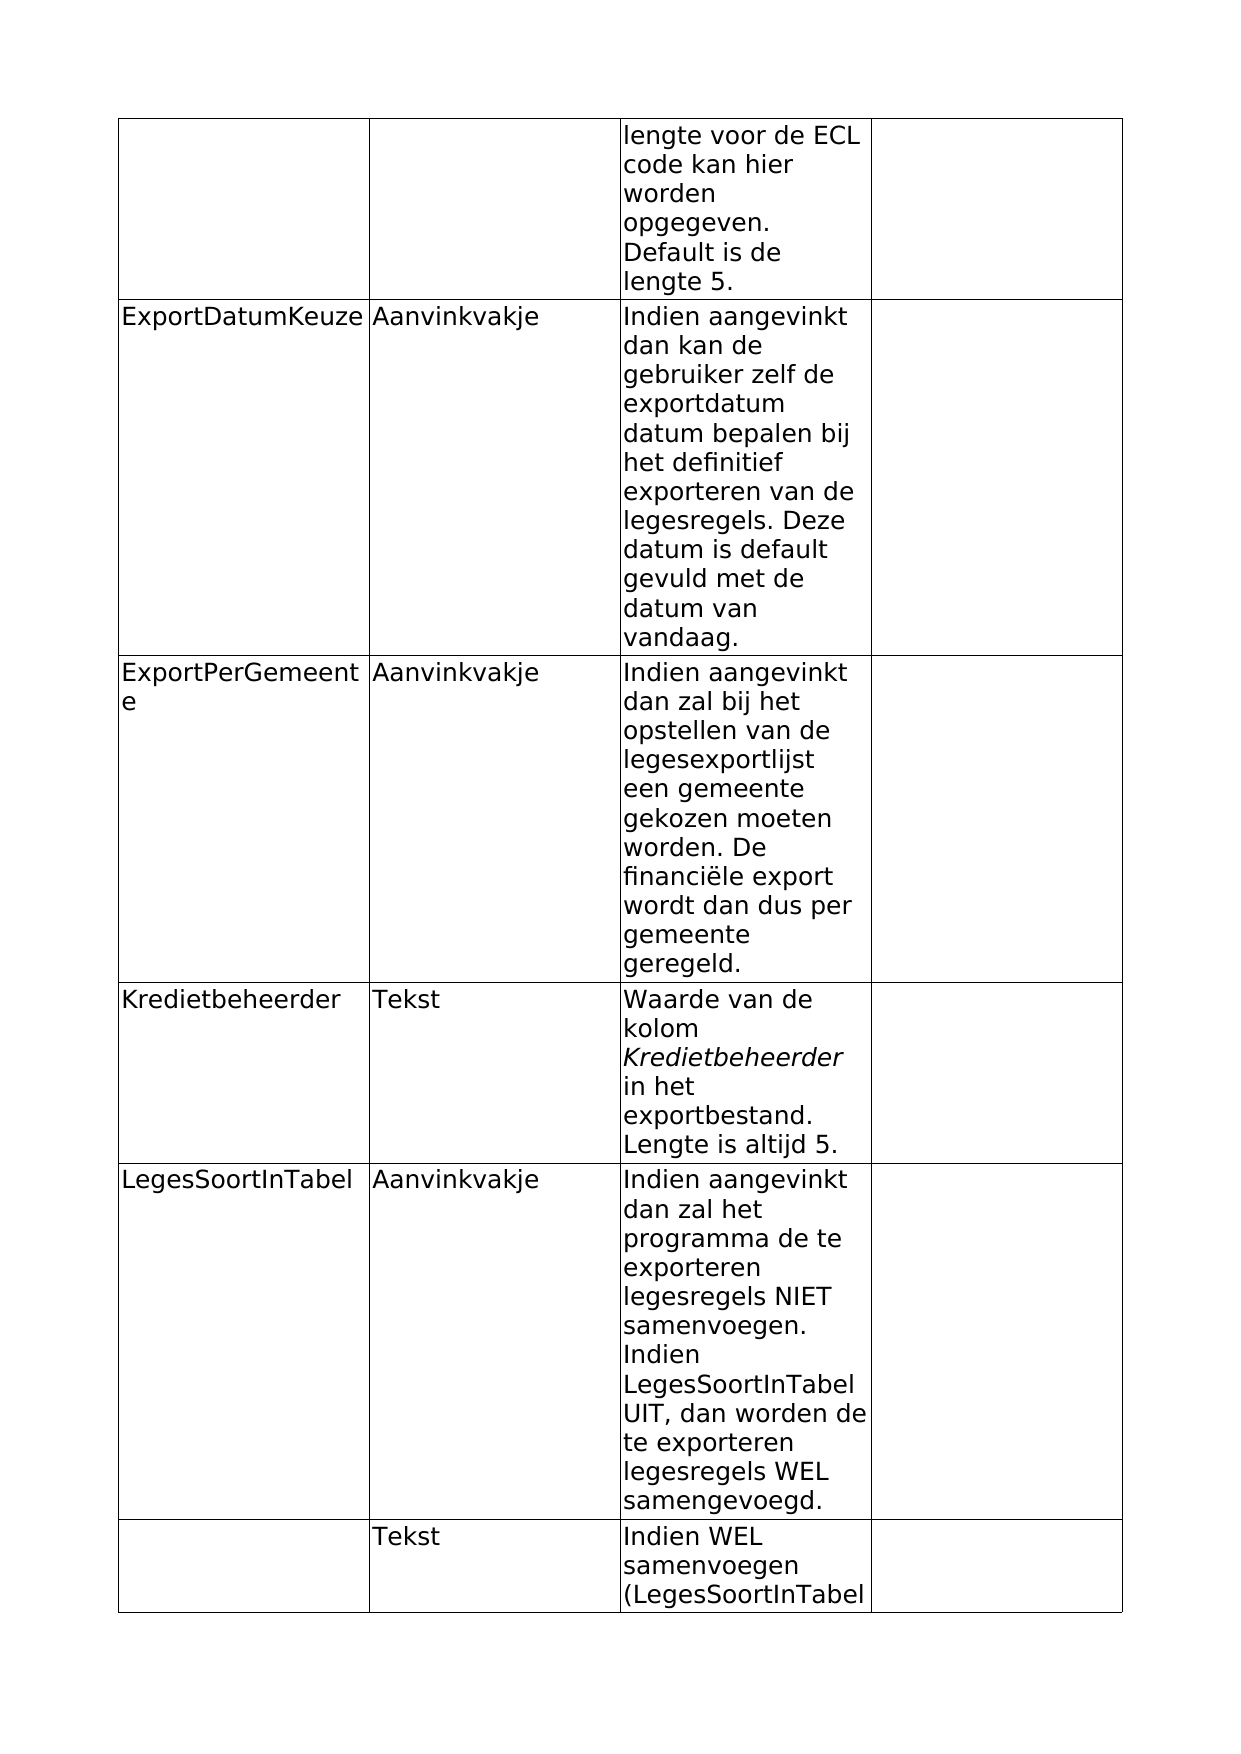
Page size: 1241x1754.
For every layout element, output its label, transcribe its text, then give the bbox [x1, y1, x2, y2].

table_cell Indien aangevinkt dan zal het programma de te exporteren legesregels NIET samenvoegen. Indien LegesSoortInTabel UIT, dan worden de te exporteren legesregels WEL samengevoegd. [621, 1164, 871, 1519]
table_cell [872, 656, 1122, 982]
table_cell lengte voor de ECL code kan hier worden opgegeven. Default is de lengte 5. [621, 119, 871, 299]
table_cell Aanvinkvakje [370, 300, 620, 655]
table_cell [119, 119, 369, 299]
table_cell Indien aangevinkt dan kan de gebruiker zelf de exportdatum datum bepalen bij het definitief exporteren van de legesregels. Deze datum is default gevuld met de datum van vandaag. [621, 300, 871, 655]
table_cell [872, 1520, 1122, 1612]
table_cell [872, 983, 1122, 1163]
table_cell Indien aangevinkt dan zal bij het opstellen van de legesexportlijst een gemeente gekozen moeten worden. De financiële export wordt dan dus per gemeente geregeld. [621, 656, 871, 982]
table_cell Tekst [370, 983, 620, 1163]
table_cell Tekst [370, 1520, 620, 1612]
table_cell Aanvinkvakje [370, 1164, 620, 1519]
table_cell Kredietbeheerder [119, 983, 369, 1163]
table_cell Aanvinkvakje [370, 656, 620, 982]
table_cell LegesSoortInTabel [119, 1164, 369, 1519]
table_cell ExportPerGemeente [119, 656, 369, 982]
table_cell [872, 1164, 1122, 1519]
table_cell [119, 1520, 369, 1612]
table_cell [370, 119, 620, 299]
table_cell Indien WEL samenvoegen (LegesSoortInTabel [621, 1520, 871, 1612]
table_cell Waarde van de kolom Kredietbeheerder in het exportbestand. Lengte is altijd 5. [621, 983, 871, 1163]
table_cell [872, 300, 1122, 655]
table_cell [872, 119, 1122, 299]
table_cell ExportDatumKeuze [119, 300, 369, 655]
